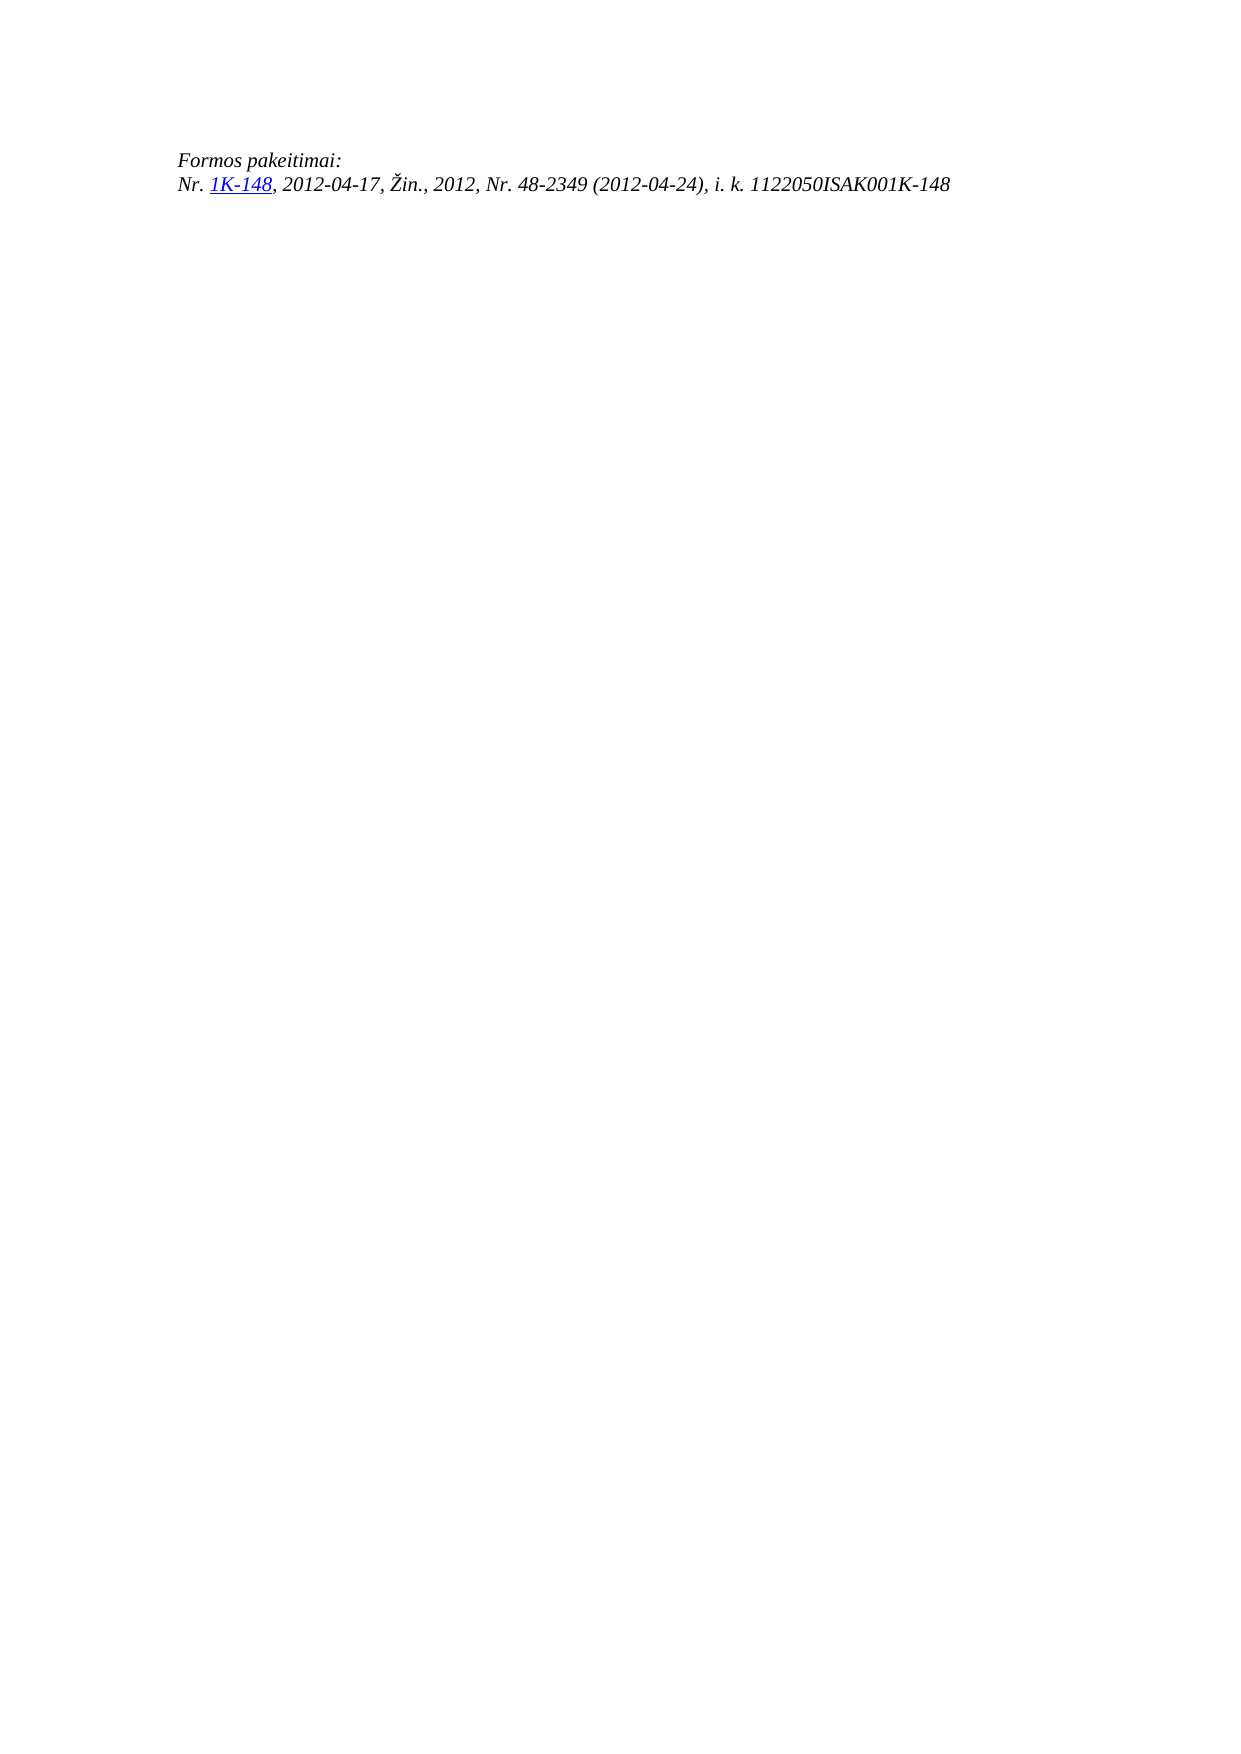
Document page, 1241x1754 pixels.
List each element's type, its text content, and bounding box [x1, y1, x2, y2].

text Formos pakeitimai: [177, 148, 1122, 172]
text Nr. 1K-148, 2012-04-17, Žin., 2012, Nr. 48-2349 (2012-04-24), i. k. 1122050ISAK001K-148 [177, 172, 1122, 196]
